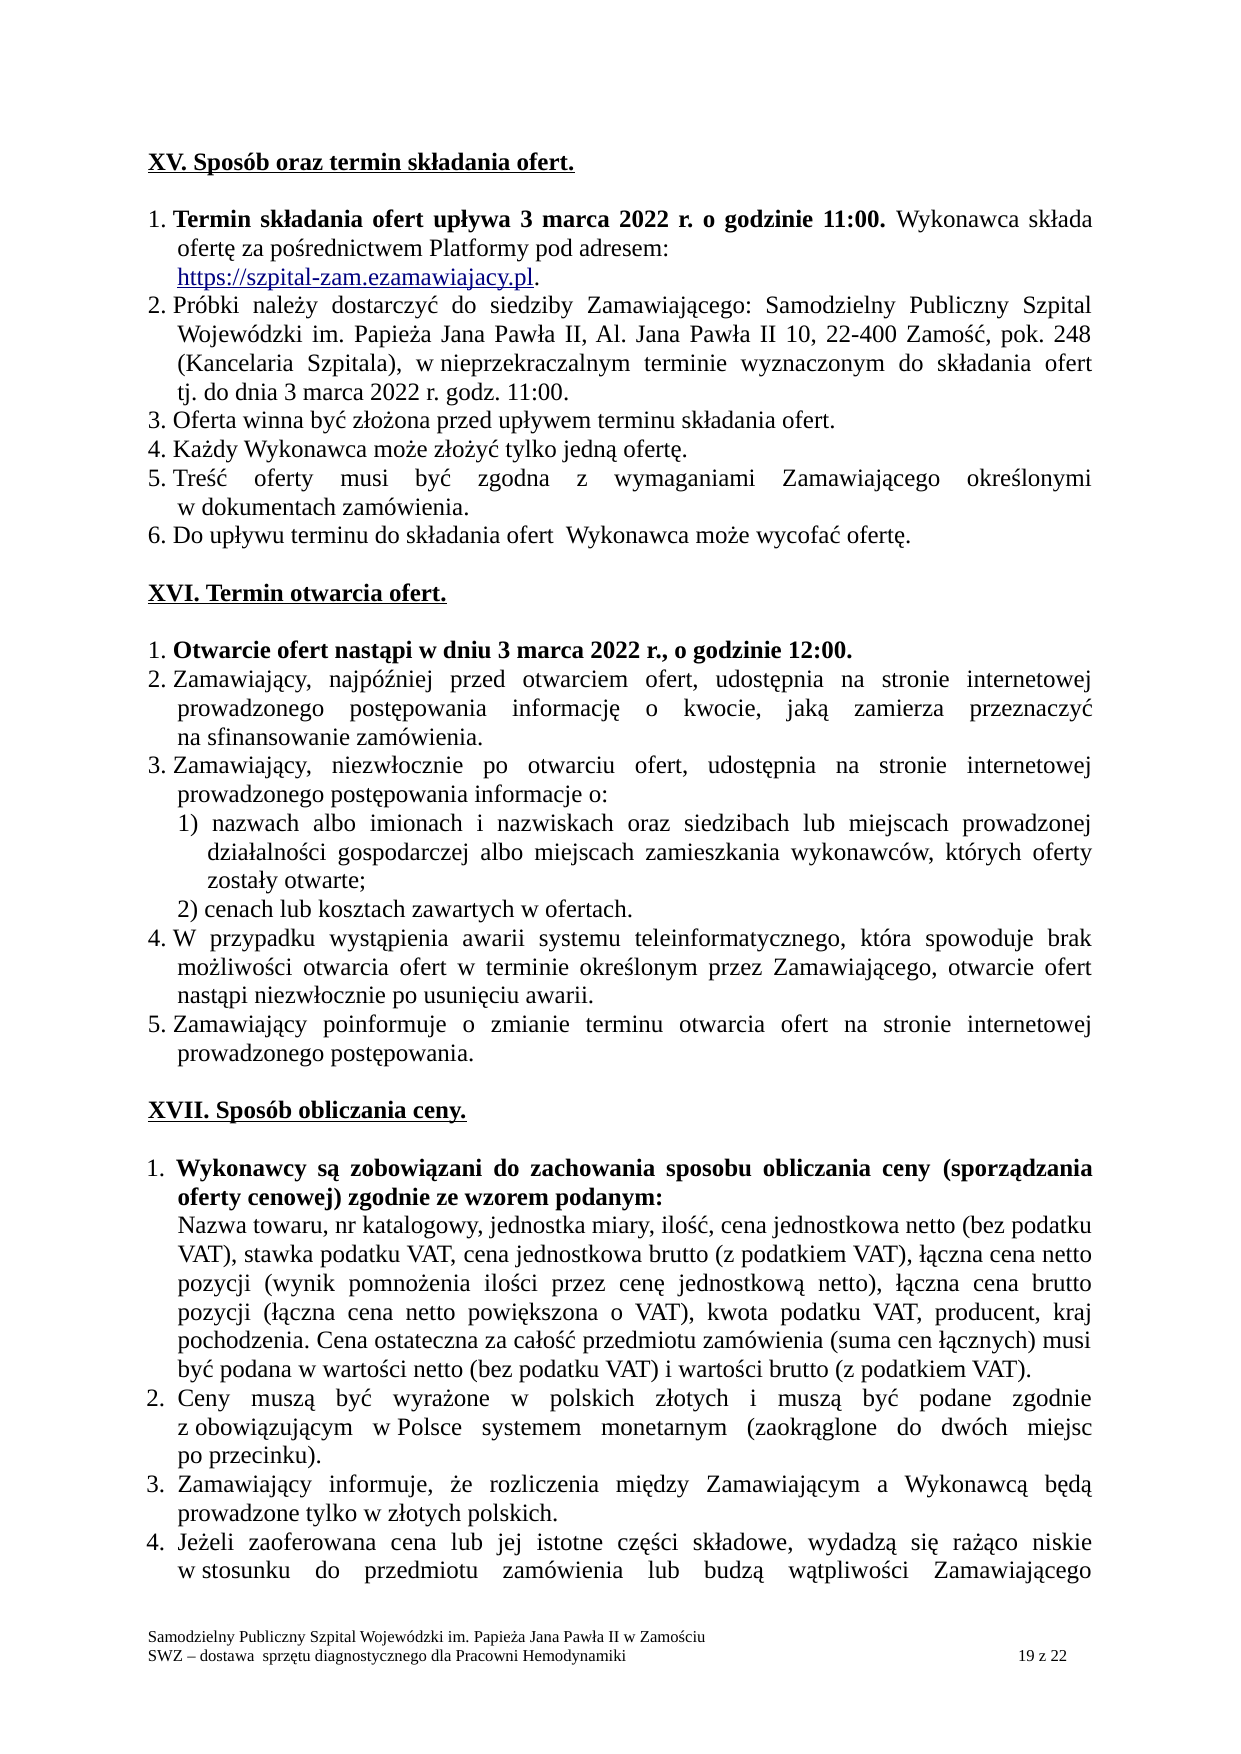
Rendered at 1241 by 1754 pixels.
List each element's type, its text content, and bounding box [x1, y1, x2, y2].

text XV. Sposób oraz termin składania ofert. [148, 147, 1093, 176]
list Zamawiający poinformuje o zmianie terminu otwarcia ofert na stronie internetowej prowadzonego postępowania. [148, 1009, 1093, 1067]
list Zamawiający, niezwłocznie po otwarciu ofert, udostępnia na stronie internetowej prowadzonego postępowania informacje o: [148, 751, 1093, 808]
list Każdy Wykonawca może złożyć tylko jedną ofertę. [148, 434, 1093, 463]
list Jeżeli zaoferowana cena lub jej istotne części składowe, wydadzą się rażąco niskie w stosunku do przedmiotu zamówienia lub budzą wątpliwości Zamawiającego [146, 1527, 1093, 1584]
list Otwarcie ofert nastąpi w dniu 3 marca 2022 r., o godzinie 12:00. [148, 636, 1093, 664]
list Treść oferty musi być zgodna z wymaganiami Zamawiającego określonymi w dokumentach zamówienia. [148, 463, 1093, 521]
list Zamawiający informuje, że rozliczenia między Zamawiającym a Wykonawcą będą prowadzone tylko w złotych polskich. [146, 1469, 1093, 1527]
list Zamawiający, najpóźniej przed otwarciem ofert, udostępnia na stronie internetowej prowadzonego postępowania informację o kwocie, jaką zamierza przeznaczyć na sfinansowanie zamówienia. [148, 664, 1093, 751]
list W przypadku wystąpienia awarii systemu teleinformatycznego, która spowoduje brak możliwości otwarcia ofert w terminie określonym przez Zamawiającego, otwarcie ofert nastąpi niezwłocznie po usunięciu awarii. [148, 923, 1093, 1009]
text 1. Wykonawcy są zobowiązani do zachowania sposobu obliczania ceny (sporządzania oferty cenowej) zgodnie ze wzorem podanym: [146, 1153, 1093, 1211]
text Nazwa towaru, nr katalogowy, jednostka miary, ilość, cena jednostkowa netto (bez podatku VAT), stawka podatku VAT, cena jednostkowa brutto (z podatkiem VAT), łączna cena netto pozycji (wynik pomnożenia ilości przez cenę jednostkową netto), łączna cena brutto pozycji (łączna cena netto powiększona o VAT), kwota podatku VAT, producent, kraj pochodzenia. Cena ostateczna za całość przedmiotu zamówienia (suma cen łącznych) musi być podana w wartości netto (bez podatku VAT) i wartości brutto (z podatkiem VAT). [146, 1211, 1093, 1383]
text XVII. Sposób obliczania ceny. [148, 1096, 1093, 1124]
list Termin składania ofert upływa 3 marca 2022 r. o godzinie 11:00. Wykonawca składa ofertę za pośrednictwem Platformy pod adresem: [148, 204, 1093, 262]
text 1) nazwach albo imionach i nazwiskach oraz siedzibach lub miejscach prowadzonej działalności gospodarczej albo miejscach zamieszkania wykonawców, których oferty zostały otwarte; [177, 808, 1093, 894]
text XVI. Termin otwarcia ofert. [148, 578, 1093, 607]
list https://szpital-zam.ezamawiajacy.pl. [148, 262, 1093, 291]
list Próbki należy dostarczyć do siedziby Zamawiającego: Samodzielny Publiczny Szpital Wojewódzki im. Papieża Jana Pawła II, Al. Jana Pawła II 10, 22-400 Zamość, pok. 248 (Kancelaria Szpitala), w nieprzekraczalnym terminie wyznaczonym do składania ofert tj. do dnia 3 marca 2022 r. godz. 11:00. [148, 291, 1093, 406]
list 2) cenach lub kosztach zawartych w ofertach. [148, 894, 1093, 923]
list Ceny muszą być wyrażone w polskich złotych i muszą być podane zgodnie z obowiązującym w Polsce systemem monetarnym (zaokrąglone do dwóch miejsc po przecinku). [146, 1383, 1093, 1469]
list Do upływu terminu do składania ofert Wykonawca może wycofać ofertę. [148, 521, 1093, 549]
list Oferta winna być złożona przed upływem terminu składania ofert. [148, 406, 1093, 434]
